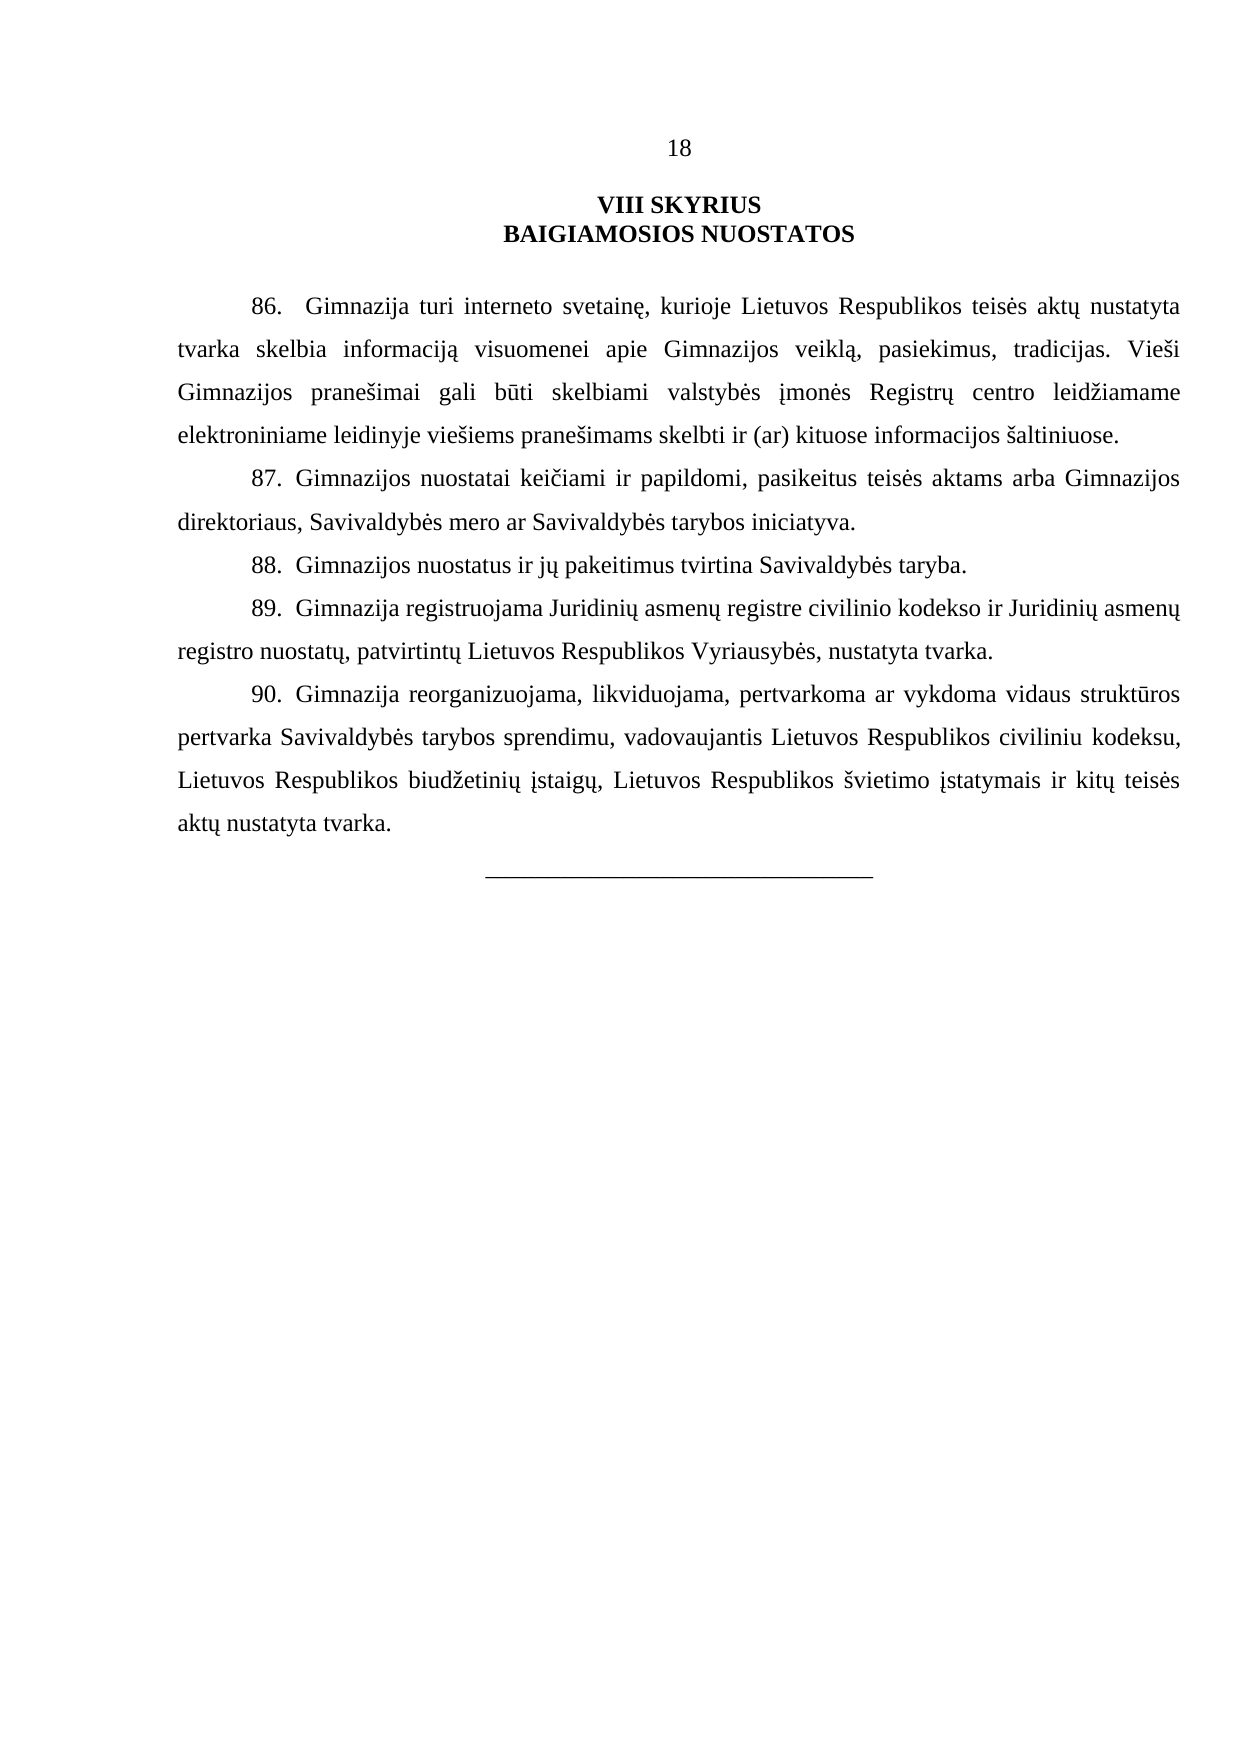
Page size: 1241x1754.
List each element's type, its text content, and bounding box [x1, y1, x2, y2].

text 90. Gimnazija reorganizuojama, likviduojama, pertvarkoma ar vykdoma vidaus struktūros pertvarka Savivaldybės tarybos sprendimu, vadovaujantis Lietuvos Respublikos civiliniu kodeksu, Lietuvos Respublikos biudžetinių įstaigų, Lietuvos Respublikos švietimo įstatymais ir kitų teisės aktų nustatyta tvarka. [177, 679, 1181, 837]
text 87. Gimnazijos nuostatai keičiami ir papildomi, pasikeitus teisės aktams arba Gimnazijos direktoriaus, Savivaldybės mero ar Savivaldybės tarybos iniciatyva. [177, 463, 1181, 535]
text 89. Gimnazija registruojama Juridinių asmenų registre civilinio kodekso ir Juridinių asmenų registro nuostatų, patvirtintų Lietuvos Respublikos Vyriausybės, nustatyta tvarka. [177, 593, 1181, 665]
text 86. Gimnazija turi interneto svetainę, kurioje Lietuvos Respublikos teisės aktų nustatyta tvarka skelbia informaciją visuomenei apie Gimnazijos veiklą, pasiekimus, tradicijas. Vieši Gimnazijos pranešimai gali būti skelbiami valstybės įmonės Registrų centro leidžiamame elektroniniame leidinyje viešiems pranešimams skelbti ir (ar) kituose informacijos šaltiniuose. [177, 291, 1181, 449]
text 88. Gimnazijos nuostatus ir jų pakeitimus tvirtina Savivaldybės taryba. [177, 550, 1181, 578]
text _______________________________ [177, 852, 1181, 880]
text BAIGIAMOSIOS NUOSTATOS [177, 219, 1181, 248]
text VIII SKYRIUS [177, 190, 1181, 219]
